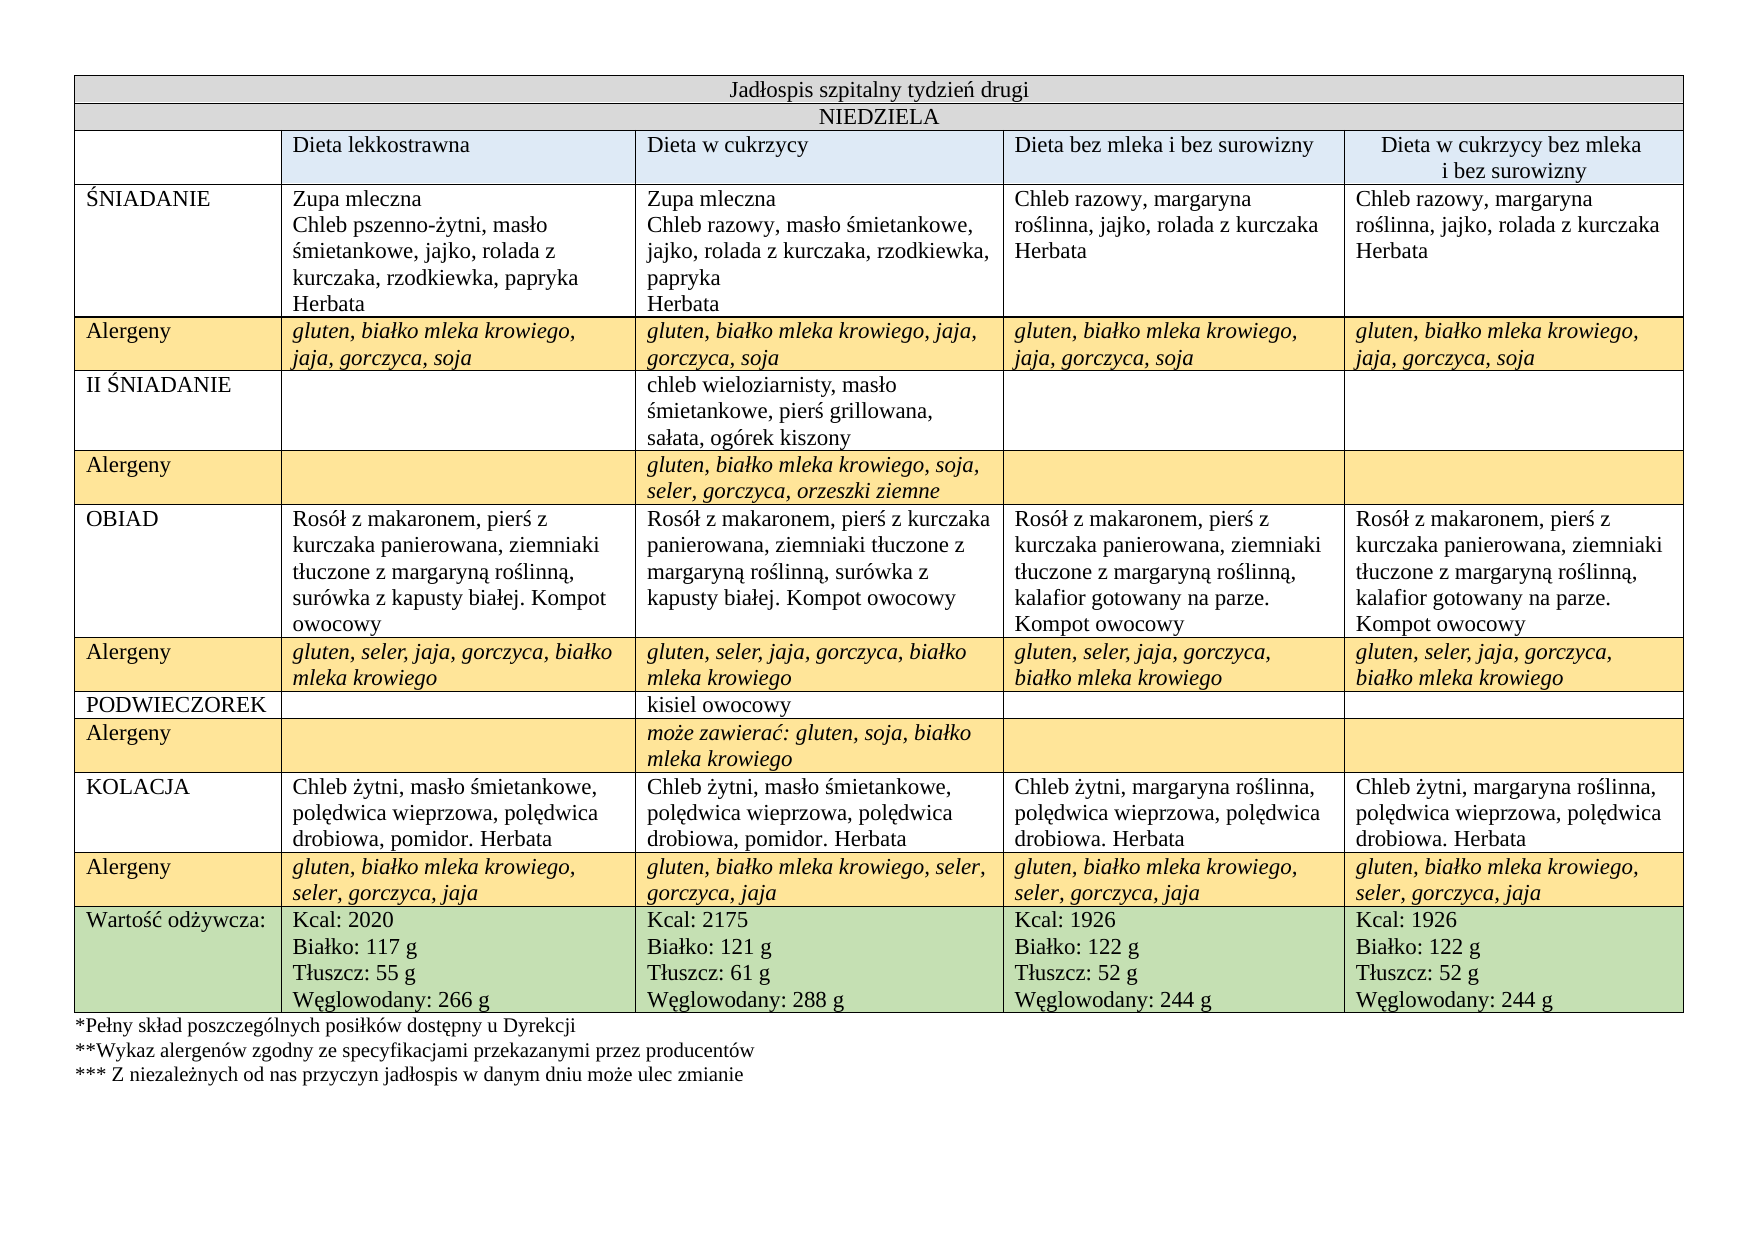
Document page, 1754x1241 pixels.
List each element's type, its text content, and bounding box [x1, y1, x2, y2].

table_cell Rosół z makaronem, pierś z kurczaka panierowana, ziemniaki tłuczone z margaryną roślinną, surówka z kapusty białej. Kompot owocowy [636, 505, 1003, 637]
table_cell [1345, 371, 1683, 450]
table_cell [75, 131, 281, 183]
table_cell Alergeny [75, 719, 281, 772]
table_cell gluten, białko mleka krowiego, jaja, gorczyca, soja [282, 318, 635, 370]
table_cell OBIAD [75, 505, 281, 637]
text *** Z niezależnych od nas przyczyn jadłospis w danym dniu może ulec zmianie [75, 1062, 1679, 1086]
table_cell Dieta w cukrzycy [636, 131, 1003, 183]
table_cell gluten, seler, jaja, gorczyca, białko mleka krowiego [1004, 638, 1344, 691]
table_cell gluten, białko mleka krowiego, soja, seler, gorczyca, orzeszki ziemne [636, 451, 1003, 504]
table_cell Chleb żytni, margaryna roślinna, polędwica wieprzowa, polędwica drobiowa. Herbata [1345, 773, 1683, 852]
table_cell [1004, 692, 1344, 718]
table_cell gluten, białko mleka krowiego, jaja, gorczyca, soja [636, 318, 1003, 370]
table_cell Kcal: 1926 Białko: 122 g Tłuszcz: 52 g Węglowodany: 244 g [1004, 907, 1344, 1012]
table_cell gluten, białko mleka krowiego, seler, gorczyca, jaja [636, 853, 1003, 906]
table_cell Dieta w cukrzycy bez mleka i bez surowizny [1345, 131, 1683, 183]
table_cell [282, 719, 635, 772]
table_cell gluten, białko mleka krowiego, jaja, gorczyca, soja [1004, 318, 1344, 370]
table_cell Wartość odżywcza: [75, 907, 281, 1012]
table_cell Alergeny [75, 451, 281, 504]
table_cell gluten, seler, jaja, gorczyca, białko mleka krowiego [282, 638, 635, 691]
table_cell kisiel owocowy [636, 692, 1003, 718]
table_cell [282, 692, 635, 718]
table_cell Rosół z makaronem, pierś z kurczaka panierowana, ziemniaki tłuczone z margaryną roślinną, kalafior gotowany na parze. Kompot owocowy [1345, 505, 1683, 637]
table_cell Alergeny [75, 318, 281, 370]
table_cell [282, 371, 635, 450]
table_cell [1004, 451, 1344, 504]
table_cell Dieta lekkostrawna [282, 131, 635, 183]
table_cell Chleb razowy, margaryna roślinna, jajko, rolada z kurczaka Herbata [1004, 185, 1344, 316]
table_cell gluten, seler, jaja, gorczyca, białko mleka krowiego [636, 638, 1003, 691]
table_cell gluten, białko mleka krowiego, seler, gorczyca, jaja [282, 853, 635, 906]
table_cell Alergeny [75, 638, 281, 691]
table_cell Kcal: 2020 Białko: 117 g Tłuszcz: 55 g Węglowodany: 266 g [282, 907, 635, 1012]
table_cell gluten, białko mleka krowiego, jaja, gorczyca, soja [1345, 318, 1683, 370]
table_cell chleb wieloziarnisty, masło śmietankowe, pierś grillowana, sałata, ogórek kiszony [636, 371, 1003, 450]
table_cell Zupa mleczna Chleb razowy, masło śmietankowe, jajko, rolada z kurczaka, rzodkiewka, papryka Herbata [636, 185, 1003, 316]
table_cell gluten, białko mleka krowiego, seler, gorczyca, jaja [1004, 853, 1344, 906]
table_cell Zupa mleczna Chleb pszenno-żytni, masło śmietankowe, jajko, rolada z kurczaka, rzodkiewka, papryka Herbata [282, 185, 635, 316]
text *Pełny skład poszczególnych posiłków dostępny u Dyrekcji [75, 1013, 1679, 1037]
table_cell NIEDZIELA [75, 104, 1683, 130]
table_cell Chleb razowy, margaryna roślinna, jajko, rolada z kurczaka Herbata [1345, 185, 1683, 316]
table_cell Alergeny [75, 853, 281, 906]
table_cell gluten, białko mleka krowiego, seler, gorczyca, jaja [1345, 853, 1683, 906]
text **Wykaz alergenów zgodny ze specyfikacjami przekazanymi przez producentów [75, 1037, 1679, 1062]
table_cell Rosół z makaronem, pierś z kurczaka panierowana, ziemniaki tłuczone z margaryną roślinną, surówka z kapusty białej. Kompot owocowy [282, 505, 635, 637]
table_cell PODWIECZOREK [75, 692, 281, 718]
table_cell [1004, 719, 1344, 772]
table_cell [282, 451, 635, 504]
table_cell [1345, 719, 1683, 772]
table_cell Chleb żytni, masło śmietankowe, polędwica wieprzowa, polędwica drobiowa, pomidor. Herbata [636, 773, 1003, 852]
table_cell Chleb żytni, masło śmietankowe, polędwica wieprzowa, polędwica drobiowa, pomidor. Herbata [282, 773, 635, 852]
table_cell Dieta bez mleka i bez surowizny [1004, 131, 1344, 183]
table_cell KOLACJA [75, 773, 281, 852]
table_cell ŚNIADANIE [75, 185, 281, 316]
table_cell Kcal: 2175 Białko: 121 g Tłuszcz: 61 g Węglowodany: 288 g [636, 907, 1003, 1012]
table_cell Kcal: 1926 Białko: 122 g Tłuszcz: 52 g Węglowodany: 244 g [1345, 907, 1683, 1012]
table_cell [1345, 692, 1683, 718]
table_cell może zawierać: gluten, soja, białko mleka krowiego [636, 719, 1003, 772]
table_cell II ŚNIADANIE [75, 371, 281, 450]
table_cell [1004, 371, 1344, 450]
table_cell gluten, seler, jaja, gorczyca, białko mleka krowiego [1345, 638, 1683, 691]
table_cell Rosół z makaronem, pierś z kurczaka panierowana, ziemniaki tłuczone z margaryną roślinną, kalafior gotowany na parze. Kompot owocowy [1004, 505, 1344, 637]
table_cell Chleb żytni, margaryna roślinna, polędwica wieprzowa, polędwica drobiowa. Herbata [1004, 773, 1344, 852]
table_header Jadłospis szpitalny tydzień drugi [75, 76, 1683, 102]
